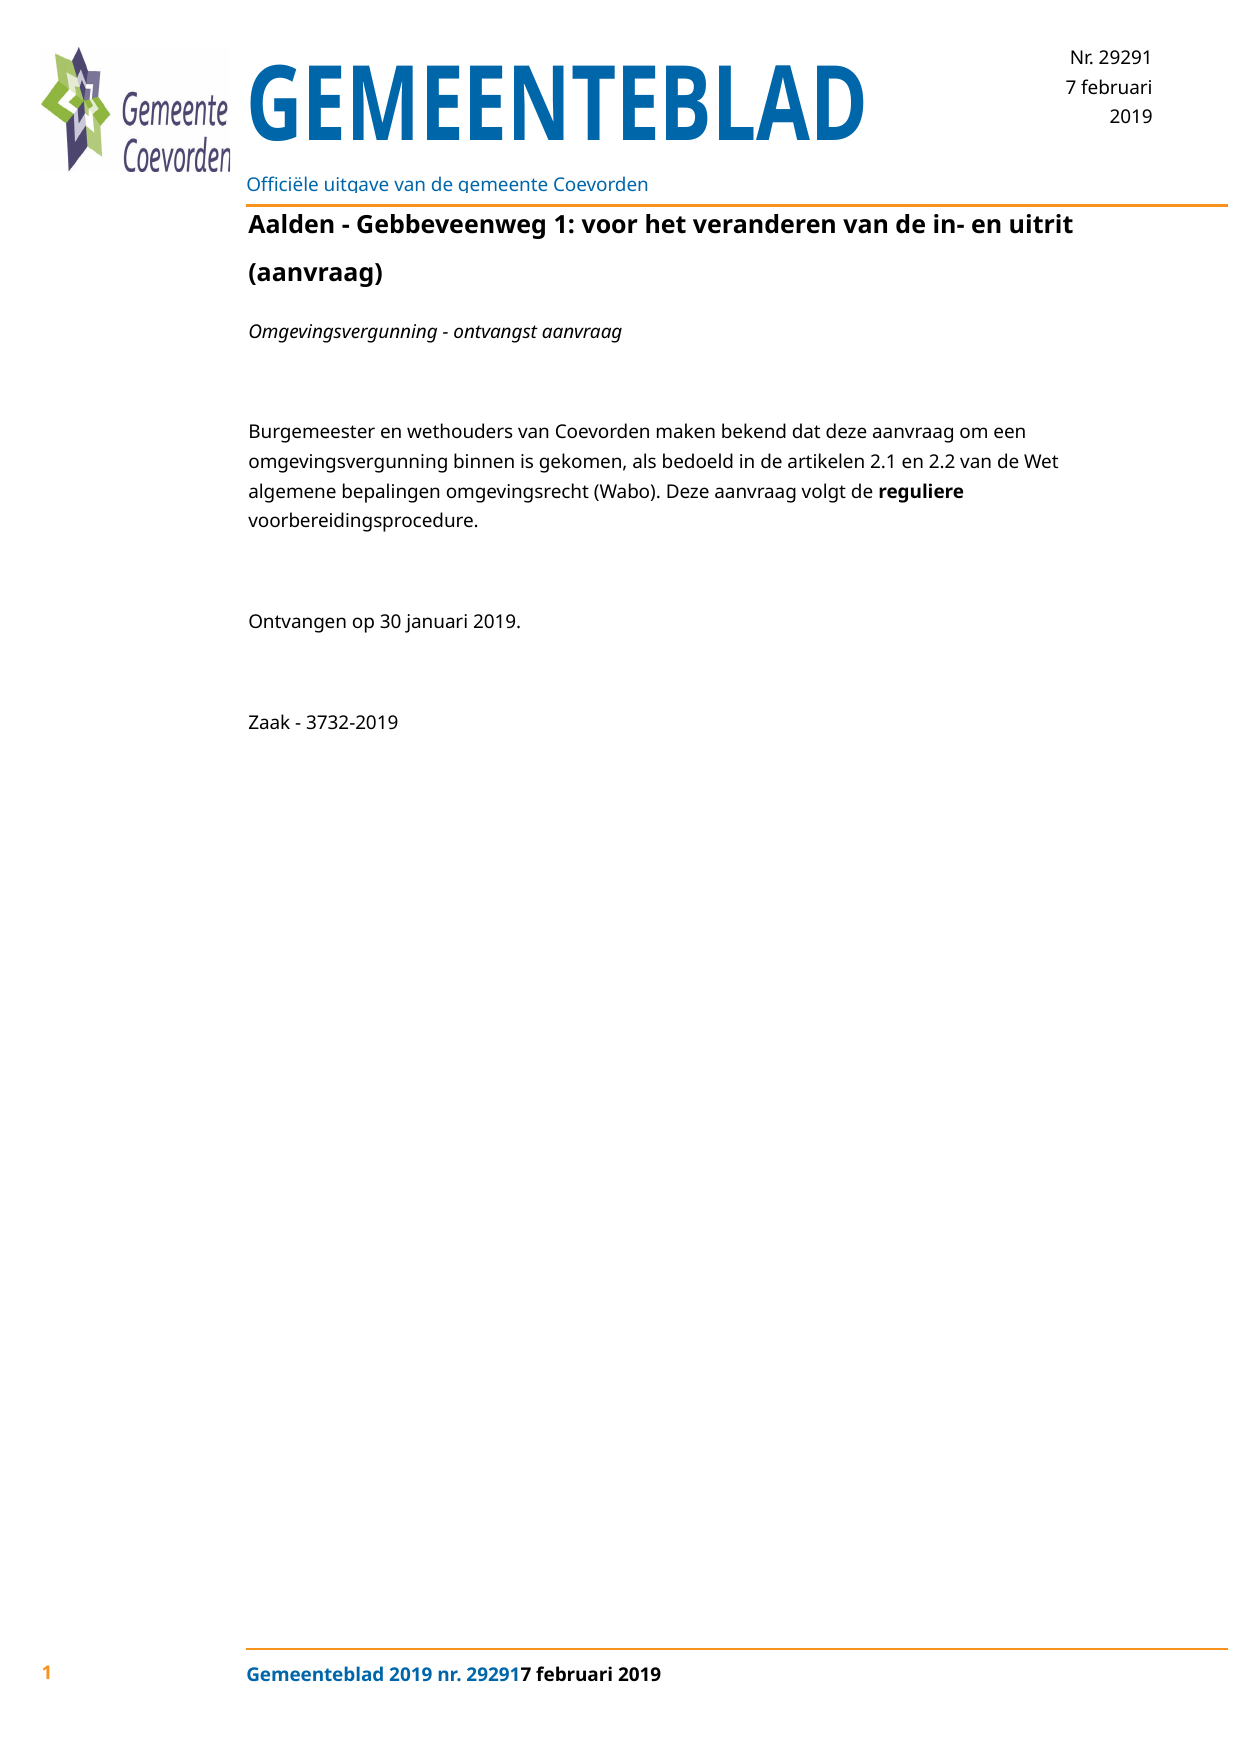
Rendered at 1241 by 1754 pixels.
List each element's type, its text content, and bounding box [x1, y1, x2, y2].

text Aalden - Gebbeveenweg 1: voor het veranderen van de in- en uitrit (aanvraag) [248, 207, 1152, 288]
text Omgevingsvergunning - ontvangst aanvraag [248, 318, 1152, 344]
text Burgemeester en wethouders van Coevorden maken bekend dat deze aanvraag om een omgevingsvergunning binnen is gekomen, als bedoeld in de artikelen 2.1 en 2.2 van de Wet algemene bepalingen omgevingsrecht (Wabo). Deze aanvraag volgt de reguliere voorbereidingsprocedure. [248, 419, 1152, 533]
text Zaak - 3732-2019 [248, 709, 1152, 735]
text Ontvangen op 30 januari 2019. [248, 608, 1152, 634]
picture [41, 47, 231, 172]
